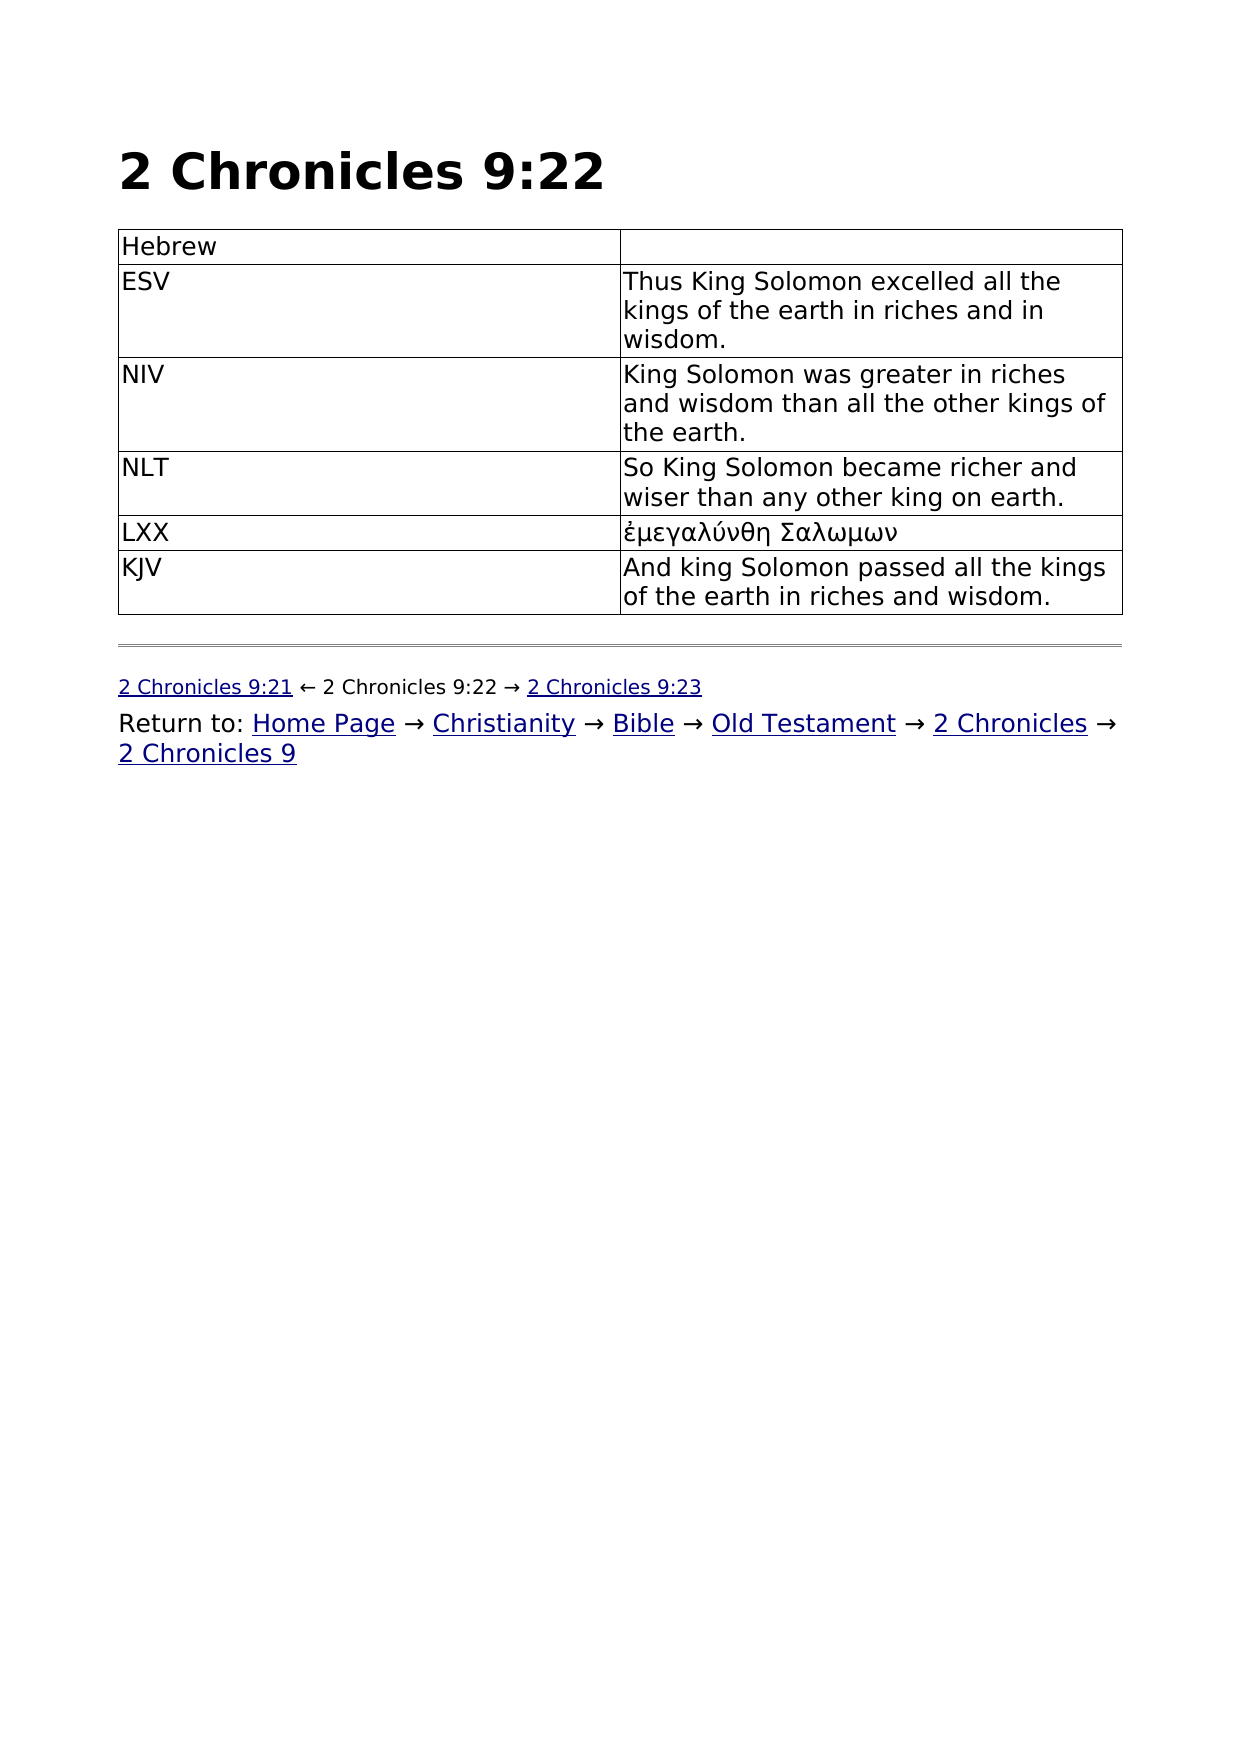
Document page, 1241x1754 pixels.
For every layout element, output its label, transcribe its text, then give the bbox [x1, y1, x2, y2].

table_cell ἐμεγαλύνθη Σαλωμων [621, 516, 1122, 550]
table_cell So King Solomon became richer and wiser than any other king on earth. [621, 452, 1122, 515]
table_cell And king Solomon passed all the kings of the earth in riches and wisdom. [621, 551, 1122, 614]
table_header Hebrew [119, 230, 620, 264]
table_cell NLT [119, 452, 620, 515]
text 2 Chronicles 9:21 ← 2 Chronicles 9:22 → 2 Chronicles 9:23 [118, 676, 1122, 709]
table_cell NIV [119, 358, 620, 451]
table_cell King Solomon was greater in riches and wisdom than all the other kings of the earth. [621, 358, 1122, 451]
table_header [621, 230, 1122, 264]
table_cell Thus King Solomon excelled all the kings of the earth in riches and in wisdom. [621, 265, 1122, 357]
text Return to: Home Page → Christianity → Bible → Old Testament → 2 Chronicles → 2 Chronicles 9 [118, 709, 1122, 768]
table_cell ESV [119, 265, 620, 357]
table_cell KJV [119, 551, 620, 614]
subtitle 2 Chronicles 9:22 [118, 143, 1122, 201]
table_cell LXX [119, 516, 620, 550]
